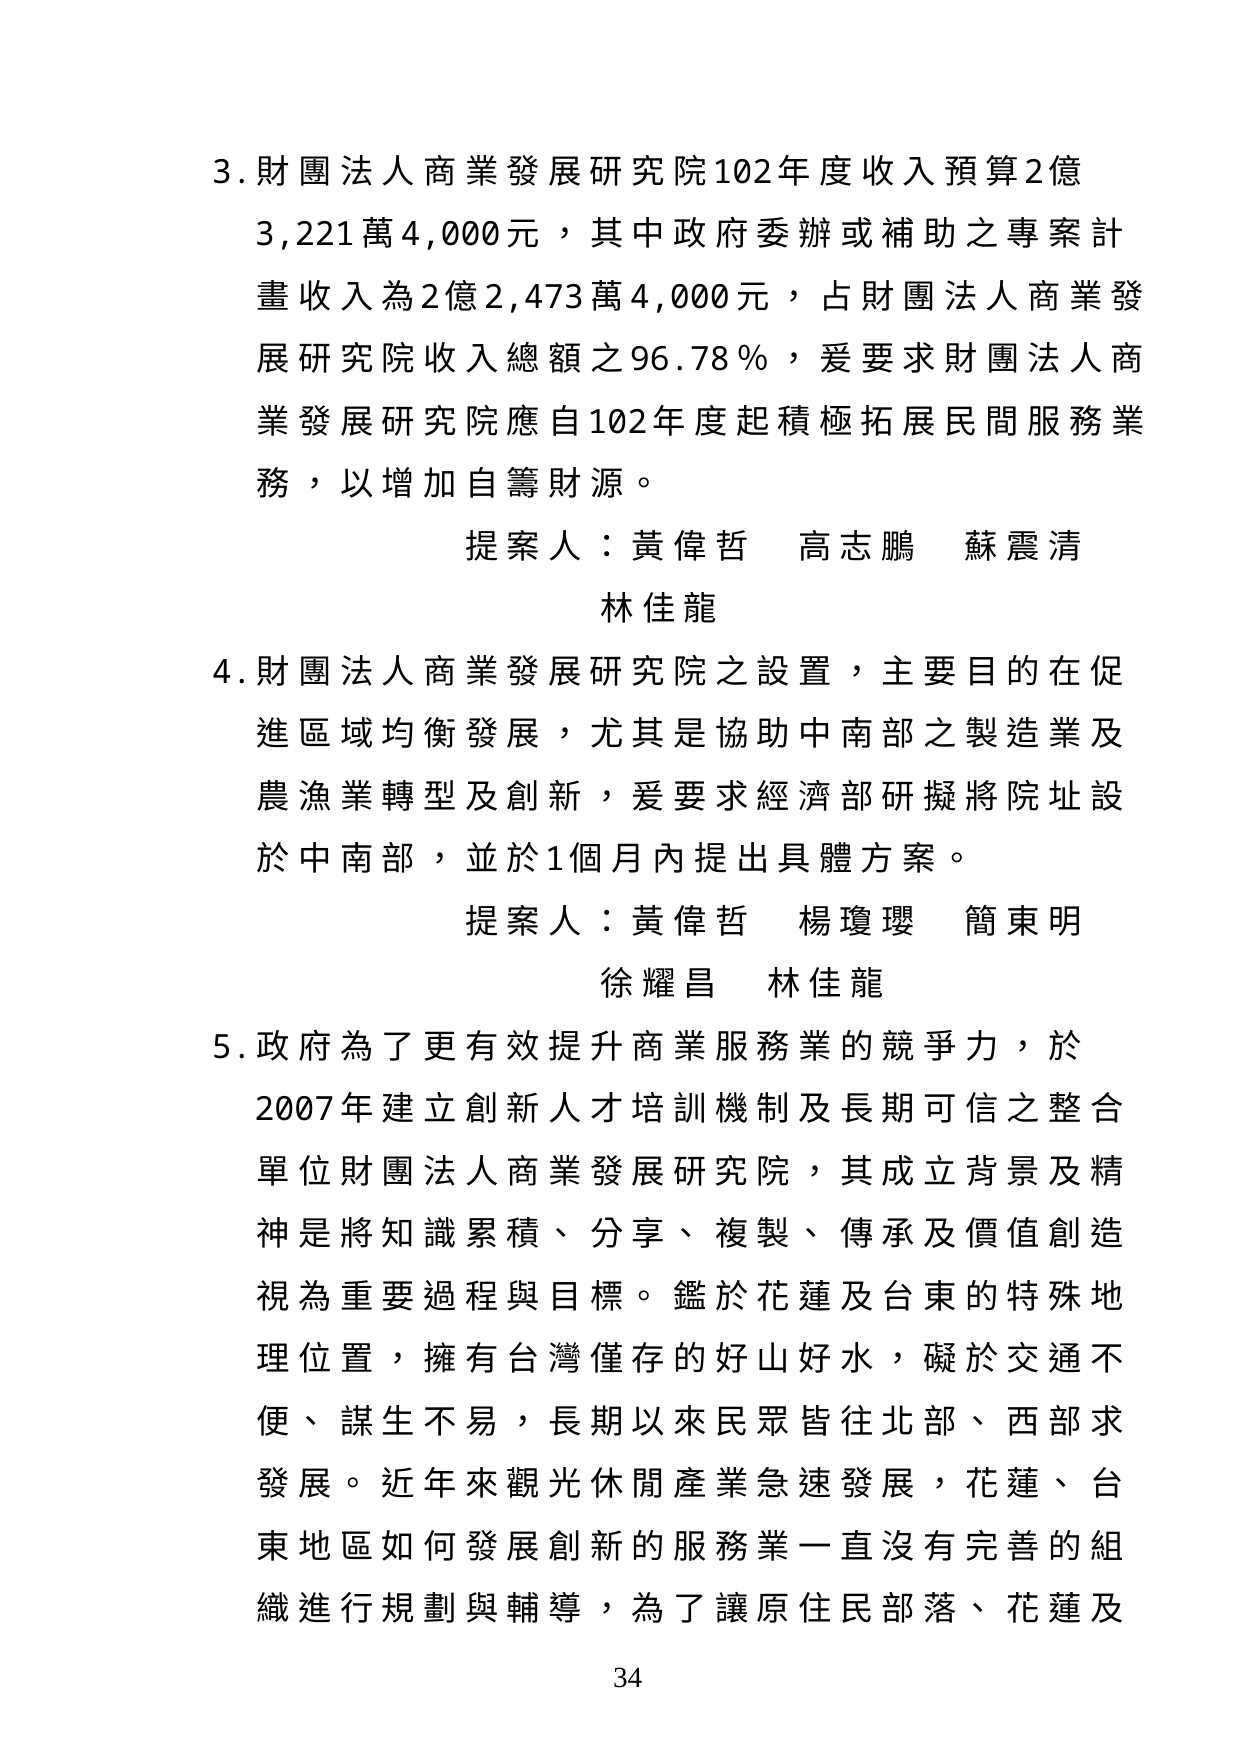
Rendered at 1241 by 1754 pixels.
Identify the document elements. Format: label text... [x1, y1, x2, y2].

text 3.財團法人商業發展研究院102年度收入預算2億3,221萬4,000元，其中政府委辦或補助之專案計畫收入為2億2,473萬4,000元，占財團法人商業發展研究院收入總額之96.78％，爰要求財團法人商業發展研究院應自102年度起積極拓展民間服務業務，以增加自籌財源。 [210, 127, 1148, 502]
text 提案人：黃偉哲 高志鵬 蘇震清 林佳龍 [453, 502, 1131, 627]
text 4.財團法人商業發展研究院之設置，主要目的在促進區域均衡發展，尤其是協助中南部之製造業及農漁業轉型及創新，爰要求經濟部研擬將院址設於中南部，並於1個月內提出具體方案。 [210, 627, 1148, 877]
text 5.政府為了更有效提升商業服務業的競爭力，於2007年建立創新人才培訓機制及長期可信之整合單位財團法人商業發展研究院，其成立背景及精神是將知識累積、分享、複製、傳承及價值創造視為重要過程與目標。鑑於花蓮及台東的特殊地理位置，擁有台灣僅存的好山好水，礙於交通不便、謀生不易，長期以來民眾皆往北部、西部求發展。近年來觀光休閒產業急速發展，花蓮、台東地區如何發展創新的服務業一直沒有完善的組織進行規劃與輔導，為了讓原住民部落、花蓮及 [210, 1002, 1148, 1627]
text 提案人：黃偉哲 楊瓊瓔 簡東明 徐耀昌 林佳龍 [453, 877, 1131, 1002]
